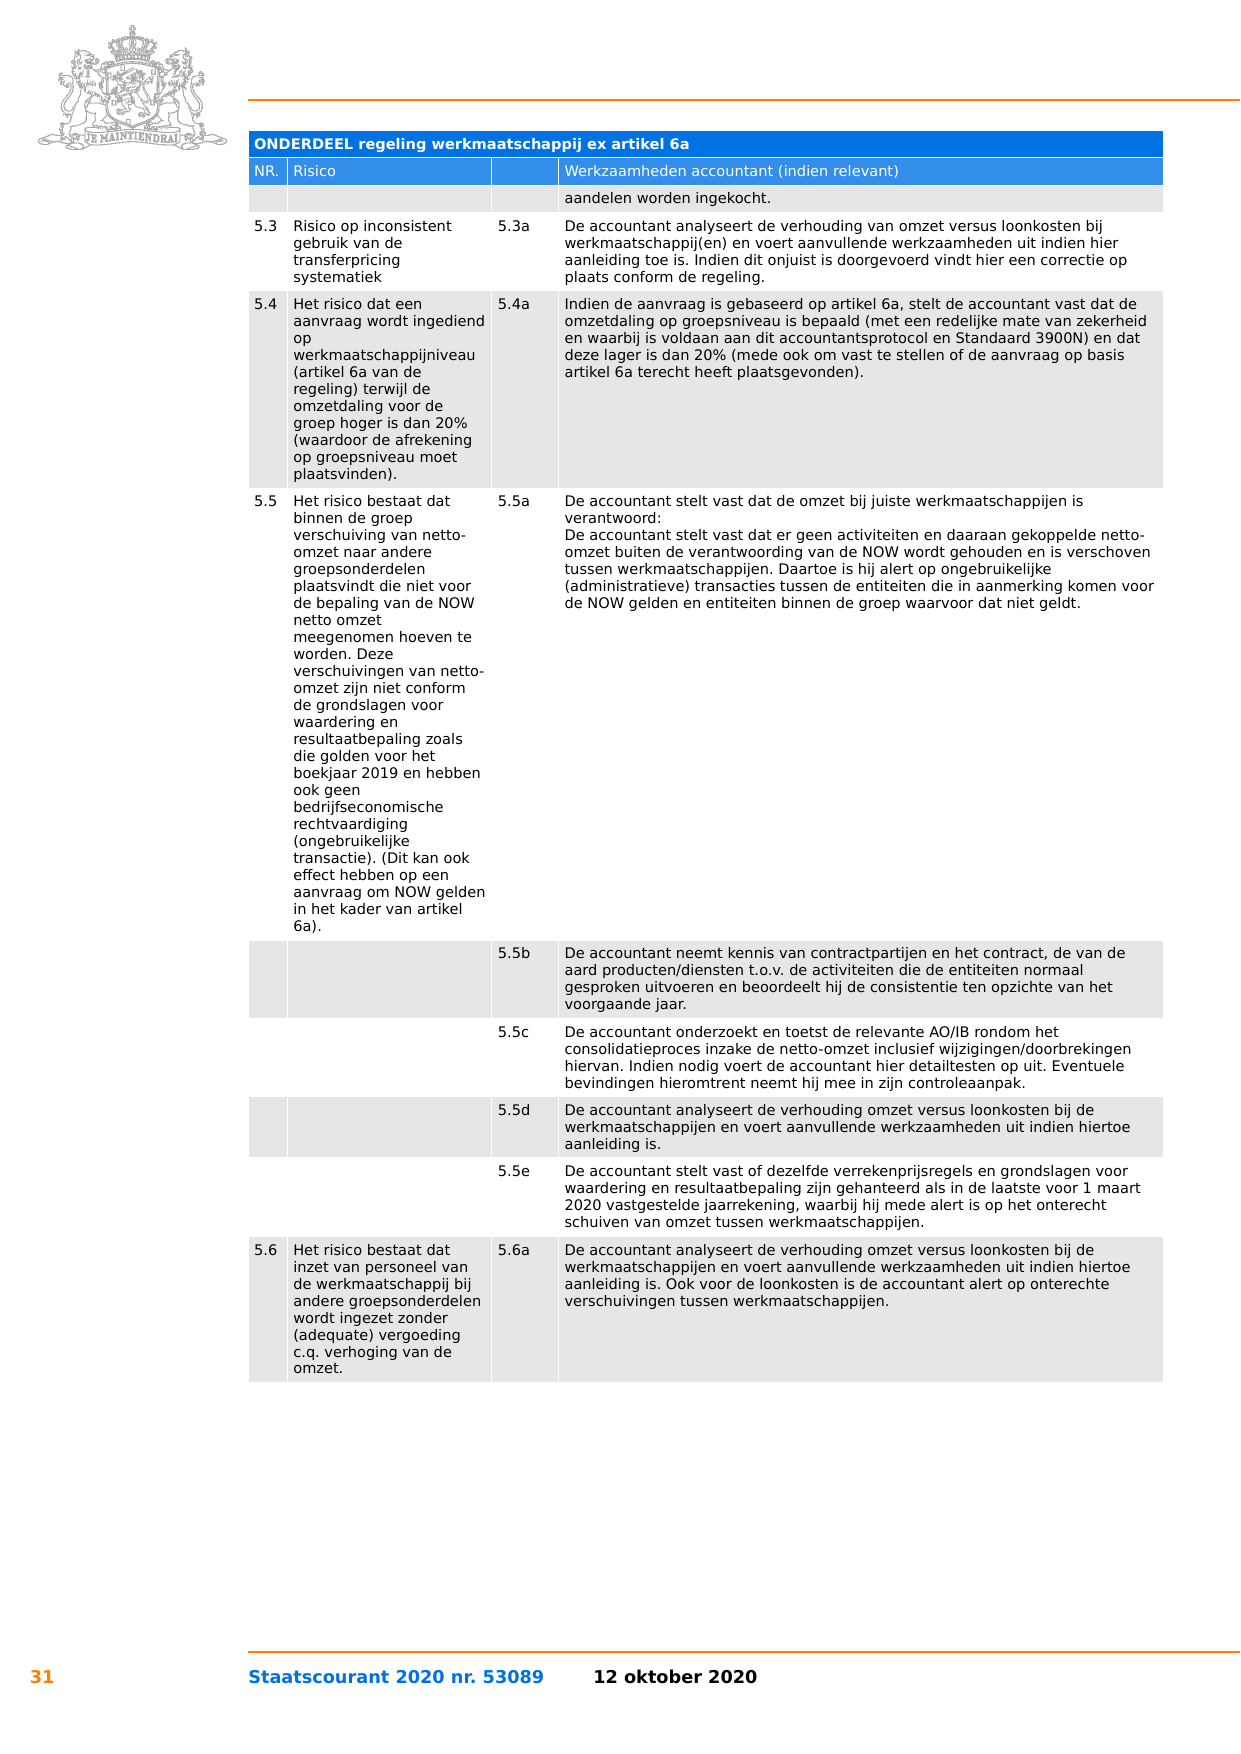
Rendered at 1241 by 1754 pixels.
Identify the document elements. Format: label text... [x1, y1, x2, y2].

table_cell 5.6 [249, 1237, 287, 1382]
table_cell Risico [288, 158, 491, 185]
table_cell 5.5d [492, 1097, 558, 1157]
table_cell 5.5 [249, 489, 287, 939]
table_cell 5.6a [492, 1237, 558, 1382]
picture [38, 25, 227, 150]
table_cell [249, 186, 287, 212]
table_cell [249, 1019, 287, 1096]
table_cell [492, 158, 558, 185]
table_cell 5.3a [492, 213, 558, 290]
table_cell 5.5b [492, 941, 558, 1018]
table_cell 5.3 [249, 213, 287, 290]
table_header ONDERDEEL regeling werkmaatschappij ex artikel 6a [249, 131, 1163, 157]
table_cell De accountant onderzoekt en toetst de relevante AO/IB rondom het consolidatieproces inzake de netto-omzet inclusief wijzigingen/doorbrekingen hiervan. Indien nodig voert de accountant hier detailtesten op uit. Eventuele bevindingen hieromtrent neemt hij mee in zijn controleaanpak. [559, 1019, 1163, 1096]
table_cell 5.5c [492, 1019, 558, 1096]
table_cell De accountant stelt vast dat de omzet bij juiste werkmaatschappijen is verantwoord: De accountant stelt vast dat er geen activiteiten en daaraan gekoppelde netto-omzet buiten de verantwoording van de NOW wordt gehouden en is verschoven tussen werkmaatschappijen. Daartoe is hij alert op ongebruikelijke (administratieve) transacties tussen de entiteiten die in aanmerking komen voor de NOW gelden en entiteiten binnen de groep waarvoor dat niet geldt. [559, 489, 1163, 939]
table_cell Het risico bestaat dat binnen de groep verschuiving van netto-omzet naar andere groepsonderdelen plaatsvindt die niet voor de bepaling van de NOW netto omzet meegenomen hoeven te worden. Deze verschuivingen van netto-omzet zijn niet conform de grondslagen voor waardering en resultaatbepaling zoals die golden voor het boekjaar 2019 en hebben ook geen bedrijfseconomische rechtvaardiging (ongebruikelijke transactie). (Dit kan ook effect hebben op een aanvraag om NOW gelden in het kader van artikel 6a). [288, 489, 491, 939]
table_cell [288, 1159, 491, 1236]
table_cell De accountant analyseert de verhouding van omzet versus loonkosten bij werkmaatschappij(en) en voert aanvullende werkzaamheden uit indien hier aanleiding toe is. Indien dit onjuist is doorgevoerd vindt hier een correctie op plaats conform de regeling. [559, 213, 1163, 290]
table_cell [249, 941, 287, 1018]
table_cell Werkzaamheden accountant (indien relevant) [559, 158, 1163, 185]
table_cell [492, 186, 558, 212]
table_cell 5.5e [492, 1159, 558, 1236]
table_cell 5.4 [249, 291, 287, 488]
table_cell 5.4a [492, 291, 558, 488]
table_cell [249, 1159, 287, 1236]
table_cell [288, 1097, 491, 1157]
table_cell De accountant analyseert de verhouding omzet versus loonkosten bij de werkmaatschappijen en voert aanvullende werkzaamheden uit indien hiertoe aanleiding is. Ook voor de loonkosten is de accountant alert op onterechte verschuivingen tussen werkmaatschappijen. [559, 1237, 1163, 1382]
table_cell [288, 941, 491, 1018]
table_cell [288, 1019, 491, 1096]
table_cell [249, 1097, 287, 1157]
table_cell [288, 186, 491, 212]
table_cell Indien de aanvraag is gebaseerd op artikel 6a, stelt de accountant vast dat de omzetdaling op groepsniveau is bepaald (met een redelijke mate van zekerheid en waarbij is voldaan aan dit accountantsprotocol en Standaard 3900N) en dat deze lager is dan 20% (mede ook om vast te stellen of de aanvraag op basis artikel 6a terecht heeft plaatsgevonden). [559, 291, 1163, 488]
table_cell 5.5a [492, 489, 558, 939]
table_cell Risico op inconsistent gebruik van de transferpricing systematiek [288, 213, 491, 290]
table_cell Het risico dat een aanvraag wordt ingediend op werkmaatschappijniveau (artikel 6a van de regeling) terwijl de omzetdaling voor de groep hoger is dan 20% (waardoor de afrekening op groepsniveau moet plaatsvinden). [288, 291, 491, 488]
table_cell De accountant analyseert de verhouding omzet versus loonkosten bij de werkmaatschappijen en voert aanvullende werkzaamheden uit indien hiertoe aanleiding is. [559, 1097, 1163, 1157]
table_cell NR. [249, 158, 287, 185]
table_cell De accountant stelt vast of dezelfde verrekenprijsregels en grondslagen voor waardering en resultaatbepaling zijn gehanteerd als in de laatste voor 1 maart 2020 vastgestelde jaarrekening, waarbij hij mede alert is op het onterecht schuiven van omzet tussen werkmaatschappijen. [559, 1159, 1163, 1236]
table_cell aandelen worden ingekocht. [559, 186, 1163, 212]
table_cell De accountant neemt kennis van contractpartijen en het contract, de van de aard producten/diensten t.o.v. de activiteiten die de entiteiten normaal gesproken uitvoeren en beoordeelt hij de consistentie ten opzichte van het voorgaande jaar. [559, 941, 1163, 1018]
table_cell Het risico bestaat dat inzet van personeel van de werkmaatschappij bij andere groepsonderdelen wordt ingezet zonder (adequate) vergoeding c.q. verhoging van de omzet. [288, 1237, 491, 1382]
